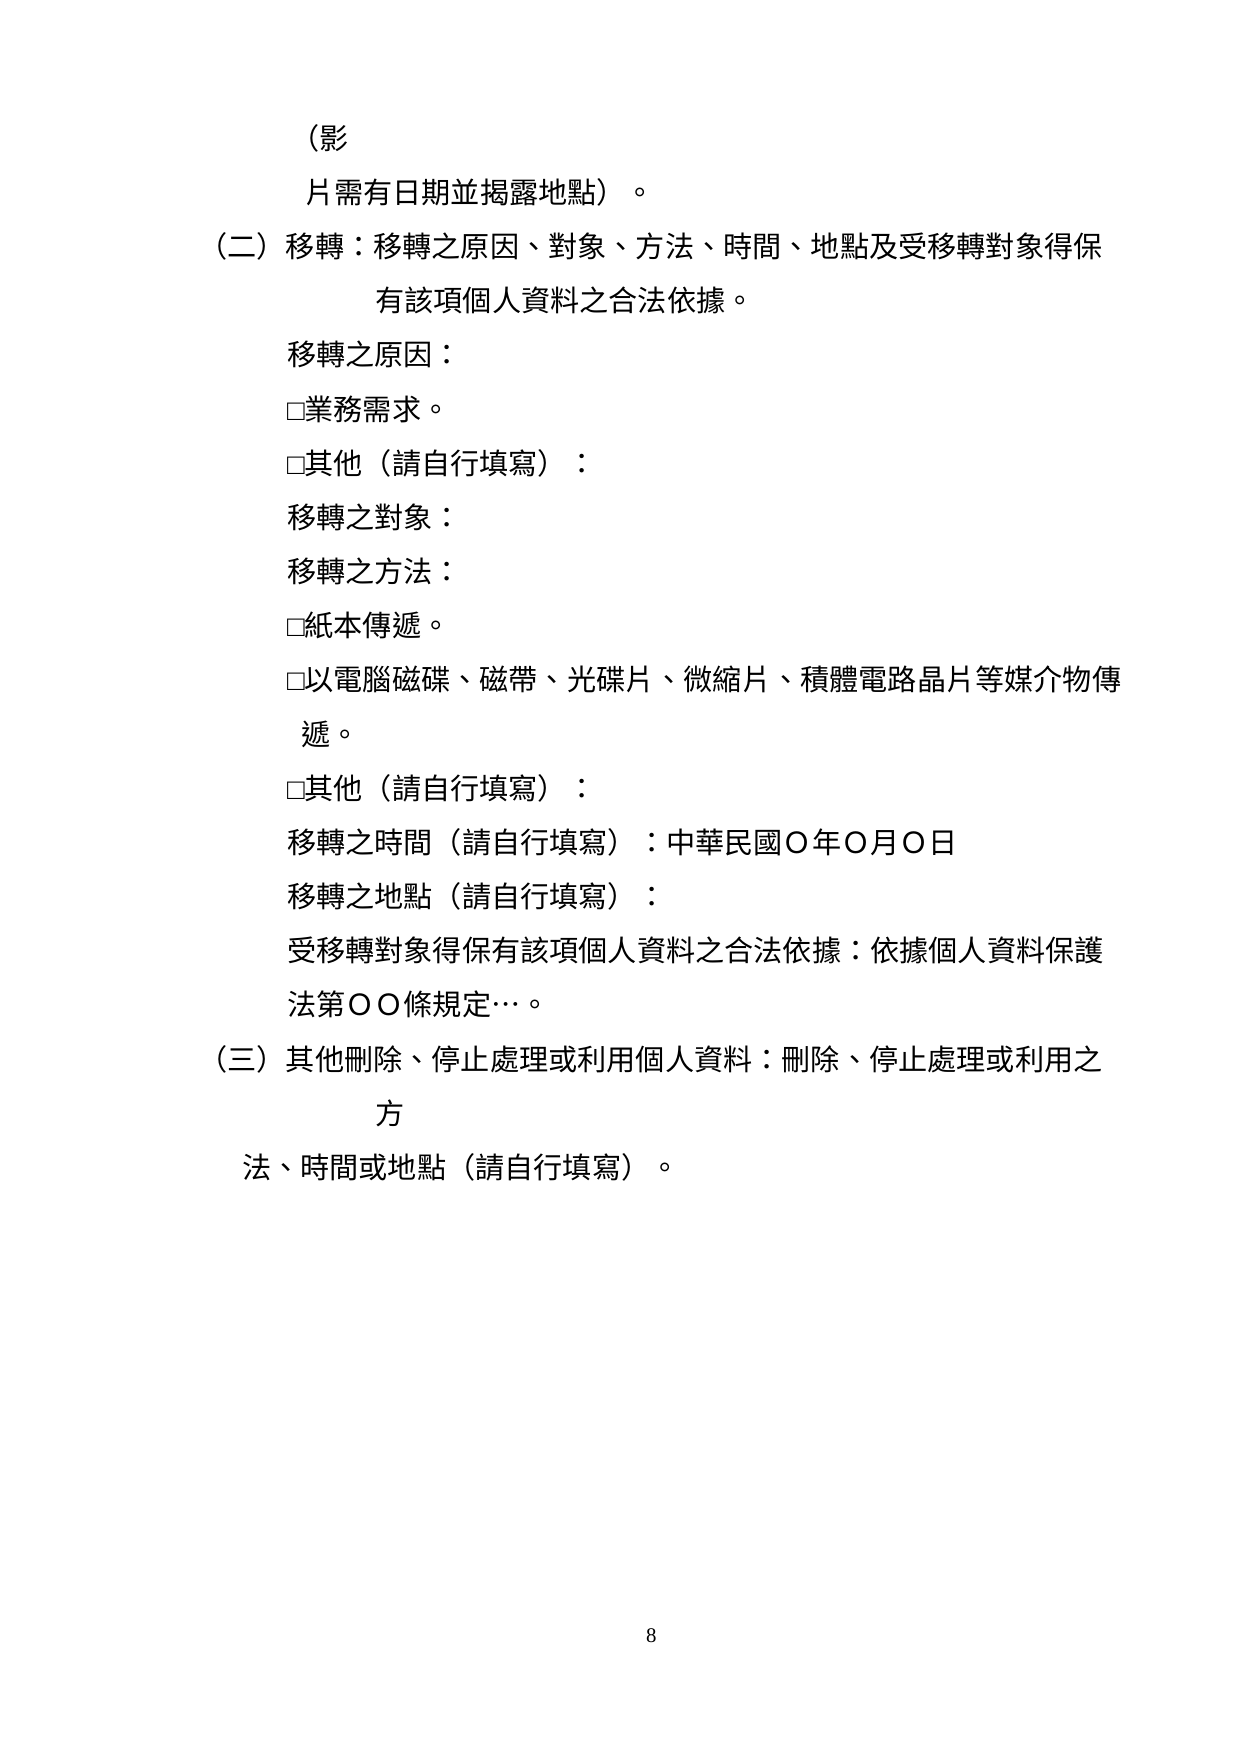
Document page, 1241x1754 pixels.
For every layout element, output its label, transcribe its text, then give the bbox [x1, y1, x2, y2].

text □紙本傳遞。 [287, 593, 1125, 647]
text □以電腦磁碟、磁帶、光碟片、微縮片、積體電路晶片等媒介物傳 [287, 647, 1125, 702]
text （三）其他刪除、停止處理或利用個人資料：刪除、停止處理或利用之方 [198, 1027, 1125, 1135]
text 移轉之方法： [287, 539, 1125, 593]
text 移轉之對象： [287, 485, 1125, 539]
text （二）移轉：移轉之原因、對象、方法、時間、地點及受移轉對象得保有該項個人資料之合法依據。 [198, 214, 1125, 322]
text 遞。 [287, 702, 1125, 756]
text （影 [290, 106, 1125, 160]
text 法、時間或地點（請自行填寫）。 [198, 1135, 1125, 1189]
text □業務需求。 [287, 377, 1125, 431]
text 受移轉對象得保有該項個人資料之合法依據：依據個人資料保護法第ＯＯ條規定…。 [287, 918, 1125, 1027]
text 移轉之原因： [287, 322, 1125, 377]
text □其他（請自行填寫）： [287, 431, 1125, 485]
text 片需有日期並揭露地點）。 [290, 160, 1125, 214]
text 移轉之時間（請自行填寫）：中華民國Ｏ年Ｏ月Ｏ日 [287, 810, 1125, 864]
text □其他（請自行填寫）： [287, 756, 1125, 810]
text 移轉之地點（請自行填寫）： [287, 864, 1125, 918]
